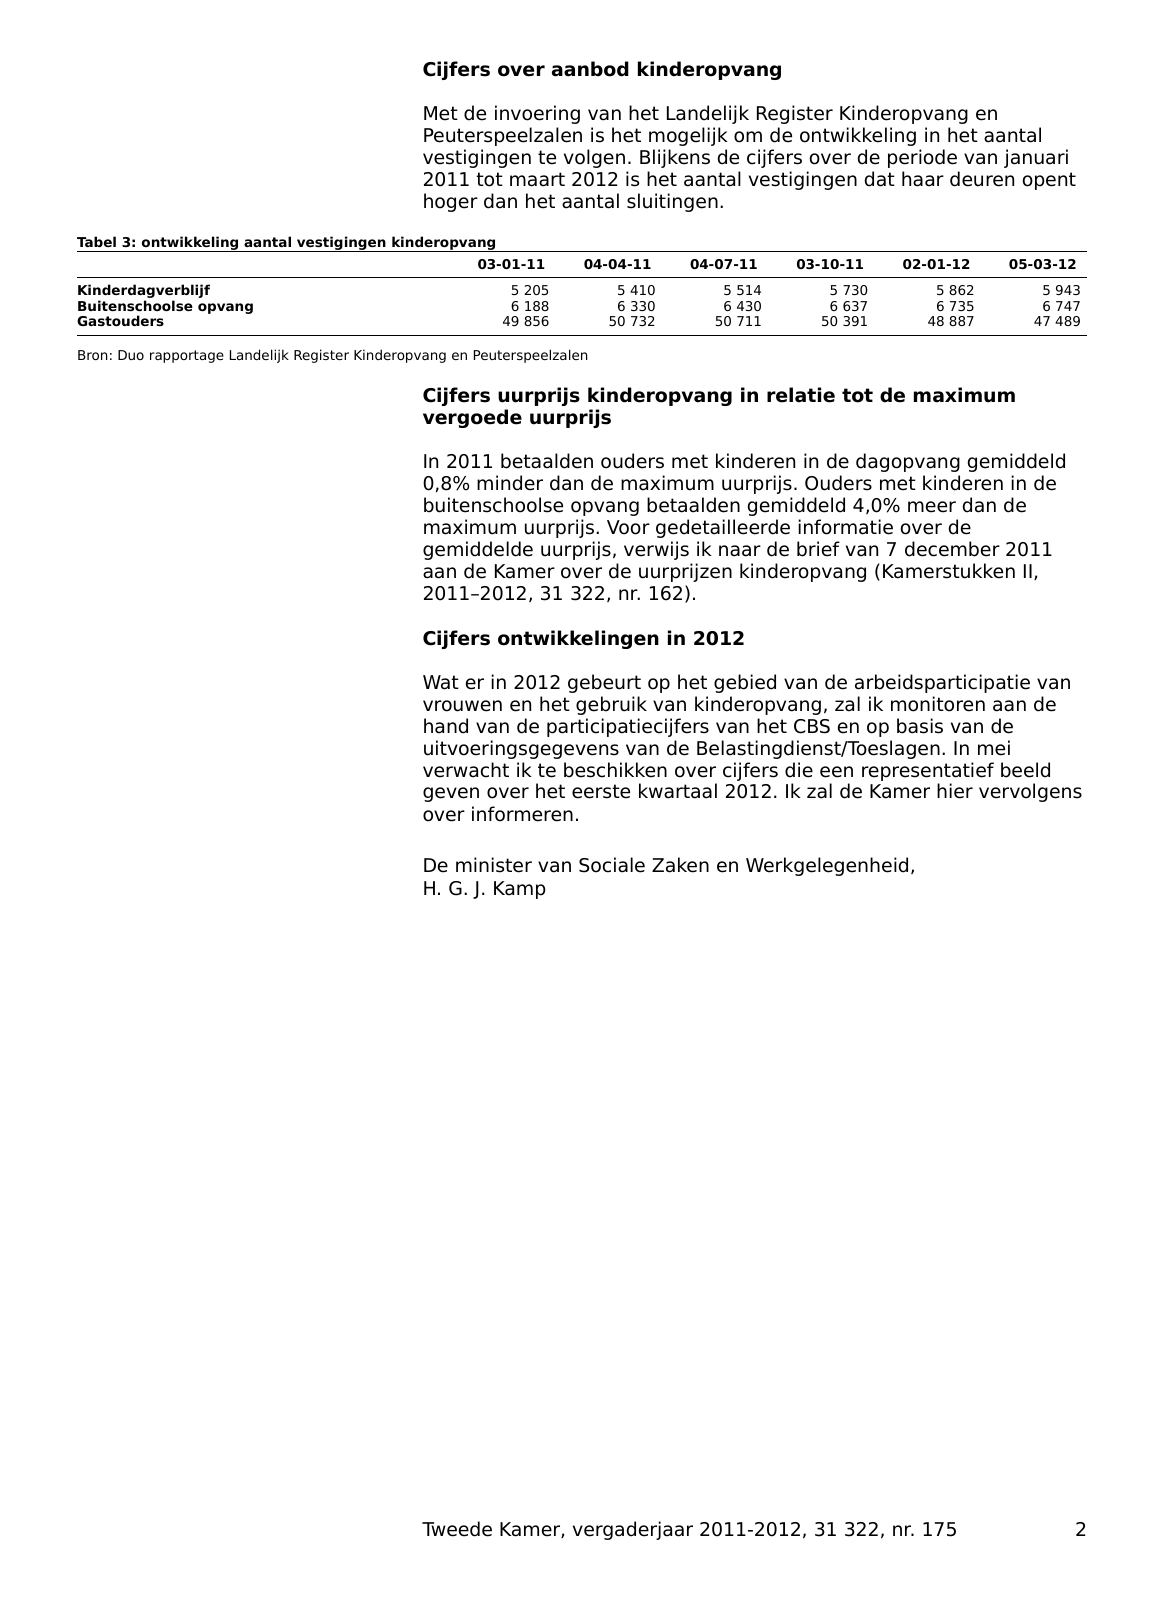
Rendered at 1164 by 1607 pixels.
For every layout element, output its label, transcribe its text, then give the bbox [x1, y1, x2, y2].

table_cell [77, 252, 449, 277]
table_cell 04-07-11 [661, 252, 768, 277]
table_cell 6 330 [555, 298, 661, 314]
table_cell 5 205 [449, 278, 555, 298]
table_header Tabel 3: ontwikkeling aantal vestigingen kinderopvang [77, 235, 1087, 251]
subtitle Cijfers over aanbod kinderopvang [422, 59, 1087, 81]
table_cell Gastouders [77, 314, 449, 334]
table_cell 04-04-11 [555, 252, 661, 277]
table_cell 6 188 [449, 298, 555, 314]
text In 2011 betaalden ouders met kinderen in de dagopvang gemiddeld 0,8% minder dan de maximum uurprijs. Ouders met kinderen in de buitenschoolse opvang betaalden gemiddeld 4,0% meer dan de maximum uurprijs. Voor gedetailleerde informatie over de gemiddelde uurprijs, verwijs ik naar de brief van 7 december 2011 aan de Kamer over de uurprijzen kinderopvang (Kamerstukken II, 2011–2012, 31 322, nr. 162). [422, 451, 1087, 605]
subtitle Cijfers ontwikkelingen in 2012 [422, 627, 1087, 649]
table_cell 49 856 [449, 314, 555, 334]
table_cell 05-03-12 [980, 252, 1087, 277]
table_cell 6 747 [980, 298, 1087, 314]
subtitle Cijfers uurprijs kinderopvang in relatie tot de maximum vergoede uurprijs [422, 385, 1087, 429]
table_cell 50 732 [555, 314, 661, 334]
table_cell 48 887 [874, 314, 980, 334]
table_cell 5 862 [874, 278, 980, 298]
table_cell 5 410 [555, 278, 661, 298]
table_cell 50 391 [768, 314, 874, 334]
table_cell Buitenschoolse opvang [77, 298, 449, 314]
table_cell 03-01-11 [449, 252, 555, 277]
table_cell Bron: Duo rapportage Landelijk Register Kinderopvang en Peuterspeelzalen [77, 336, 1087, 363]
table_cell Kinderdagverblijf [77, 278, 449, 298]
table_cell 6 430 [661, 298, 768, 314]
table_cell 5 514 [661, 278, 768, 298]
table_cell 47 489 [980, 314, 1087, 334]
table_cell 5 943 [980, 278, 1087, 298]
table_cell 50 711 [661, 314, 768, 334]
table_cell 03-10-11 [768, 252, 874, 277]
table_cell 6 735 [874, 298, 980, 314]
text Met de invoering van het Landelijk Register Kinderopvang en Peuterspeelzalen is het mogelijk om de ontwikkeling in het aantal vestigingen te volgen. Blijkens de cijfers over de periode van januari 2011 tot maart 2012 is het aantal vestigingen dat haar deuren opent hoger dan het aantal sluitingen. [422, 103, 1087, 213]
text De minister van Sociale Zaken en Werkgelegenheid, H. G. J. Kamp [422, 855, 1087, 899]
table_cell 02-01-12 [874, 252, 980, 277]
text Wat er in 2012 gebeurt op het gebied van de arbeidsparticipatie van vrouwen en het gebruik van kinderopvang, zal ik monitoren aan de hand van de participatiecijfers van het CBS en op basis van de uitvoeringsgegevens van de Belastingdienst/Toeslagen. In mei verwacht ik te beschikken over cijfers die een representatief beeld geven over het eerste kwartaal 2012. Ik zal de Kamer hier vervolgens over informeren. [422, 672, 1087, 825]
table_cell 5 730 [768, 278, 874, 298]
table_cell 6 637 [768, 298, 874, 314]
